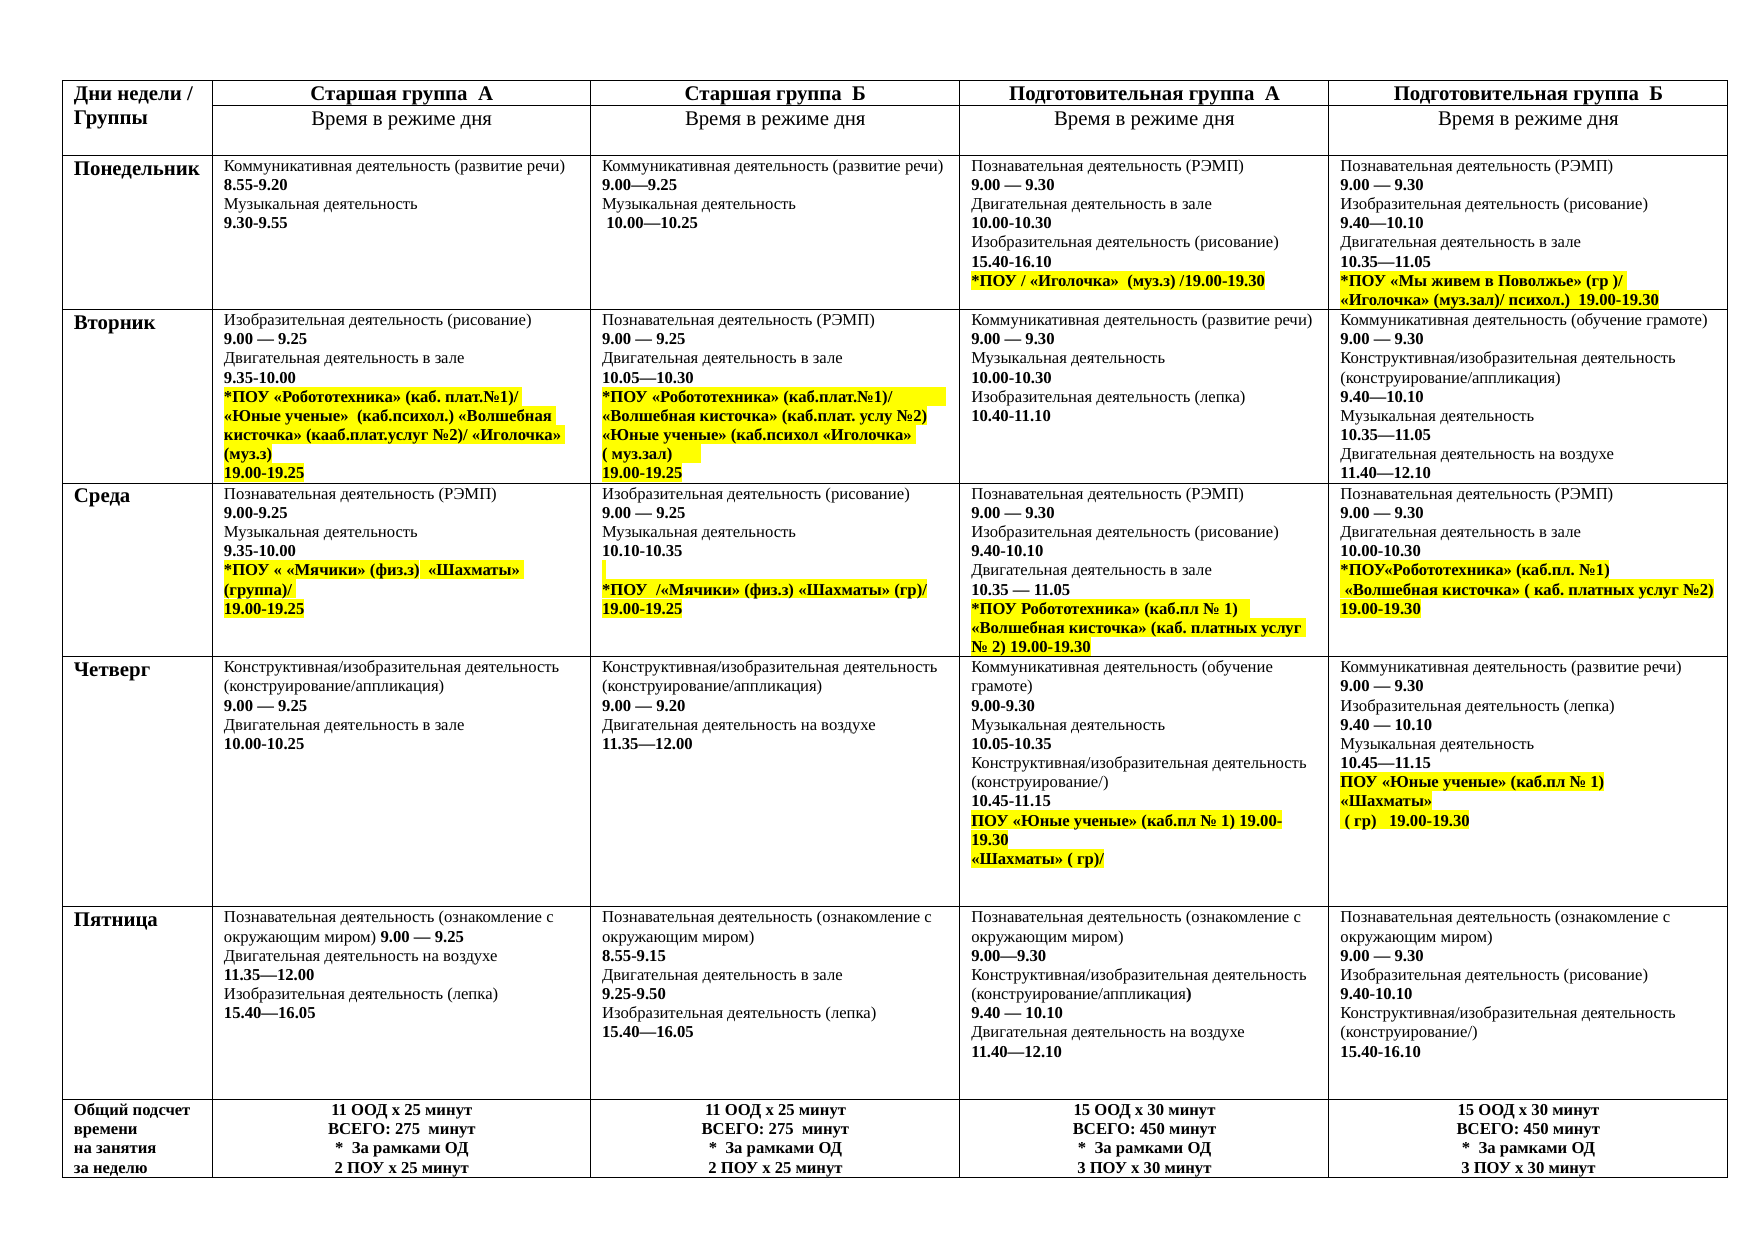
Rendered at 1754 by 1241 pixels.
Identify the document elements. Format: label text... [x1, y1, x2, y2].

table_cell Познавательная деятельность (ознакомление с окружающим миром) 9.00 — 9.25 Двигательная деятельность на воздухе 11.35—12.00 Изобразительная деятельность (лепка) 15.40—16.05 [213, 907, 590, 1099]
table_cell Время в режиме дня [213, 106, 590, 154]
table_cell Познавательная деятельность (РЭМП) 9.00 — 9.30 Изобразительная деятельность (рисование) 9.40—10.10 Двигательная деятельность в зале 10.35—11.05 *ПОУ «Мы живем в Поволжье» (гр )/ «Иголочка» (муз.зал)/ психол.) 19.00-19.30 [1329, 156, 1727, 309]
table_header Старшая группа Б [591, 81, 959, 105]
table_cell Время в режиме дня [1329, 106, 1727, 154]
table_cell Коммуникативная деятельность (развитие речи) 9.00 — 9.30 Изобразительная деятельность (лепка) 9.40 — 10.10 Музыкальная деятельность 10.45—11.15 ПОУ «Юные ученые» (каб.пл № 1) «Шахматы» ( гр) 19.00-19.30 [1329, 657, 1727, 906]
table_cell Коммуникативная деятельность (развитие речи) 9.00 — 9.30 Музыкальная деятельность 10.00-10.30 Изобразительная деятельность (лепка) 10.40-11.10 [960, 310, 1328, 482]
table_cell Изобразительная деятельность (рисование) 9.00 — 9.25 Музыкальная деятельность 10.10-10.35 *ПОУ /«Мячики» (физ.з) «Шахматы» (гр)/ 19.00-19.25 [591, 484, 959, 656]
table_cell Коммуникативная деятельность (обучение грамоте) 9.00-9.30 Музыкальная деятельность 10.05-10.35 Конструктивная/изобразительная деятельность (конструирование/) 10.45-11.15 ПОУ «Юные ученые» (каб.пл № 1) 19.00-19.30 «Шахматы» ( гр)/ [960, 657, 1328, 906]
table_cell Изобразительная деятельность (рисование) 9.00 — 9.25 Двигательная деятельность в зале 9.35-10.00 *ПОУ «Робототехника» (каб. плат.№1)/ «Юные ученые» (каб.психол.) «Волшебная кисточка» (кааб.плат.услуг №2)/ «Иголочка» (муз.з) 19.00-19.25 [213, 310, 590, 482]
table_cell Четверг [63, 657, 212, 906]
table_cell 11 ООД х 25 минут ВСЕГО: 275 минут * За рамками ОД 2 ПОУ х 25 минут [591, 1100, 959, 1177]
table_cell Конструктивная/изобразительная деятельность (конструирование/аппликация) 9.00 — 9.20 Двигательная деятельность на воздухе 11.35—12.00 [591, 657, 959, 906]
table_cell Конструктивная/изобразительная деятельность (конструирование/аппликация) 9.00 — 9.25 Двигательная деятельность в зале 10.00-10.25 [213, 657, 590, 906]
table_cell Время в режиме дня [960, 106, 1328, 154]
table_cell Коммуникативная деятельность (обучение грамоте) 9.00 — 9.30 Конструктивная/изобразительная деятельность (конструирование/аппликация) 9.40—10.10 Музыкальная деятельность 10.35—11.05 Двигательная деятельность на воздухе 11.40—12.10 [1329, 310, 1727, 482]
table_cell Познавательная деятельность (РЭМП) 9.00 — 9.30 Изобразительная деятельность (рисование) 9.40-10.10 Двигательная деятельность в зале 10.35 — 11.05 *ПОУ Робототехника» (каб.пл № 1) «Волшебная кисточка» (каб. платных услуг № 2) 19.00-19.30 [960, 484, 1328, 656]
table_cell 11 ООД х 25 минут ВСЕГО: 275 минут * За рамками ОД 2 ПОУ х 25 минут [213, 1100, 590, 1177]
table_cell Коммуникативная деятельность (развитие речи) 8.55-9.20 Музыкальная деятельность 9.30-9.55 [213, 156, 590, 309]
table_cell Познавательная деятельность (ознакомление с окружающим миром) 9.00 — 9.30 Изобразительная деятельность (рисование) 9.40-10.10 Конструктивная/изобразительная деятельность (конструирование/) 15.40-16.10 [1329, 907, 1727, 1099]
table_cell Познавательная деятельность (РЭМП) 9.00-9.25 Музыкальная деятельность 9.35-10.00 *ПОУ « «Мячики» (физ.з) «Шахматы» (группа)/ 19.00-19.25 [213, 484, 590, 656]
table_cell Вторник [63, 310, 212, 482]
table_header Подготовительная группа Б [1329, 81, 1727, 105]
table_cell 15 ООД х 30 минут ВСЕГО: 450 минут * За рамками ОД 3 ПОУ х 30 минут [1329, 1100, 1727, 1177]
table_cell Среда [63, 484, 212, 656]
table_cell Познавательная деятельность (РЭМП) 9.00 — 9.30 Двигательная деятельность в зале 10.00-10.30 Изобразительная деятельность (рисование) 15.40-16.10 *ПОУ / «Иголочка» (муз.з) /19.00-19.30 [960, 156, 1328, 309]
table_cell Время в режиме дня [591, 106, 959, 154]
table_cell Понедельник [63, 156, 212, 309]
table_cell Познавательная деятельность (ознакомление с окружающим миром) 9.00—9.30 Конструктивная/изобразительная деятельность (конструирование/аппликация) 9.40 — 10.10 Двигательная деятельность на воздухе 11.40—12.10 [960, 907, 1328, 1099]
table_header Старшая группа А [213, 81, 590, 105]
table_header Подготовительная группа А [960, 81, 1328, 105]
table_cell Общий подсчет времени на занятия за неделю [63, 1100, 212, 1177]
table_cell Познавательная деятельность (РЭМП) 9.00 — 9.25 Двигательная деятельность в зале 10.05—10.30 *ПОУ «Робототехника» (каб.плат.№1)/ «Волшебная кисточка» (каб.плат. услу №2) «Юные ученые» (каб.психол «Иголочка» ( муз.зал) 19.00-19.25 [591, 310, 959, 482]
table_cell 15 ООД х 30 минут ВСЕГО: 450 минут * За рамками ОД 3 ПОУ х 30 минут [960, 1100, 1328, 1177]
table_cell Познавательная деятельность (РЭМП) 9.00 — 9.30 Двигательная деятельность в зале 10.00-10.30 *ПОУ«Робототехника» (каб.пл. №1) «Волшебная кисточка» ( каб. платных услуг №2) 19.00-19.30 [1329, 484, 1727, 656]
table_cell Коммуникативная деятельность (развитие речи) 9.00—9.25 Музыкальная деятельность 10.00—10.25 [591, 156, 959, 309]
table_header Дни недели / Группы [63, 81, 212, 154]
table_cell Познавательная деятельность (ознакомление с окружающим миром) 8.55-9.15 Двигательная деятельность в зале 9.25-9.50 Изобразительная деятельность (лепка) 15.40—16.05 [591, 907, 959, 1099]
table_cell Пятница [63, 907, 212, 1099]
